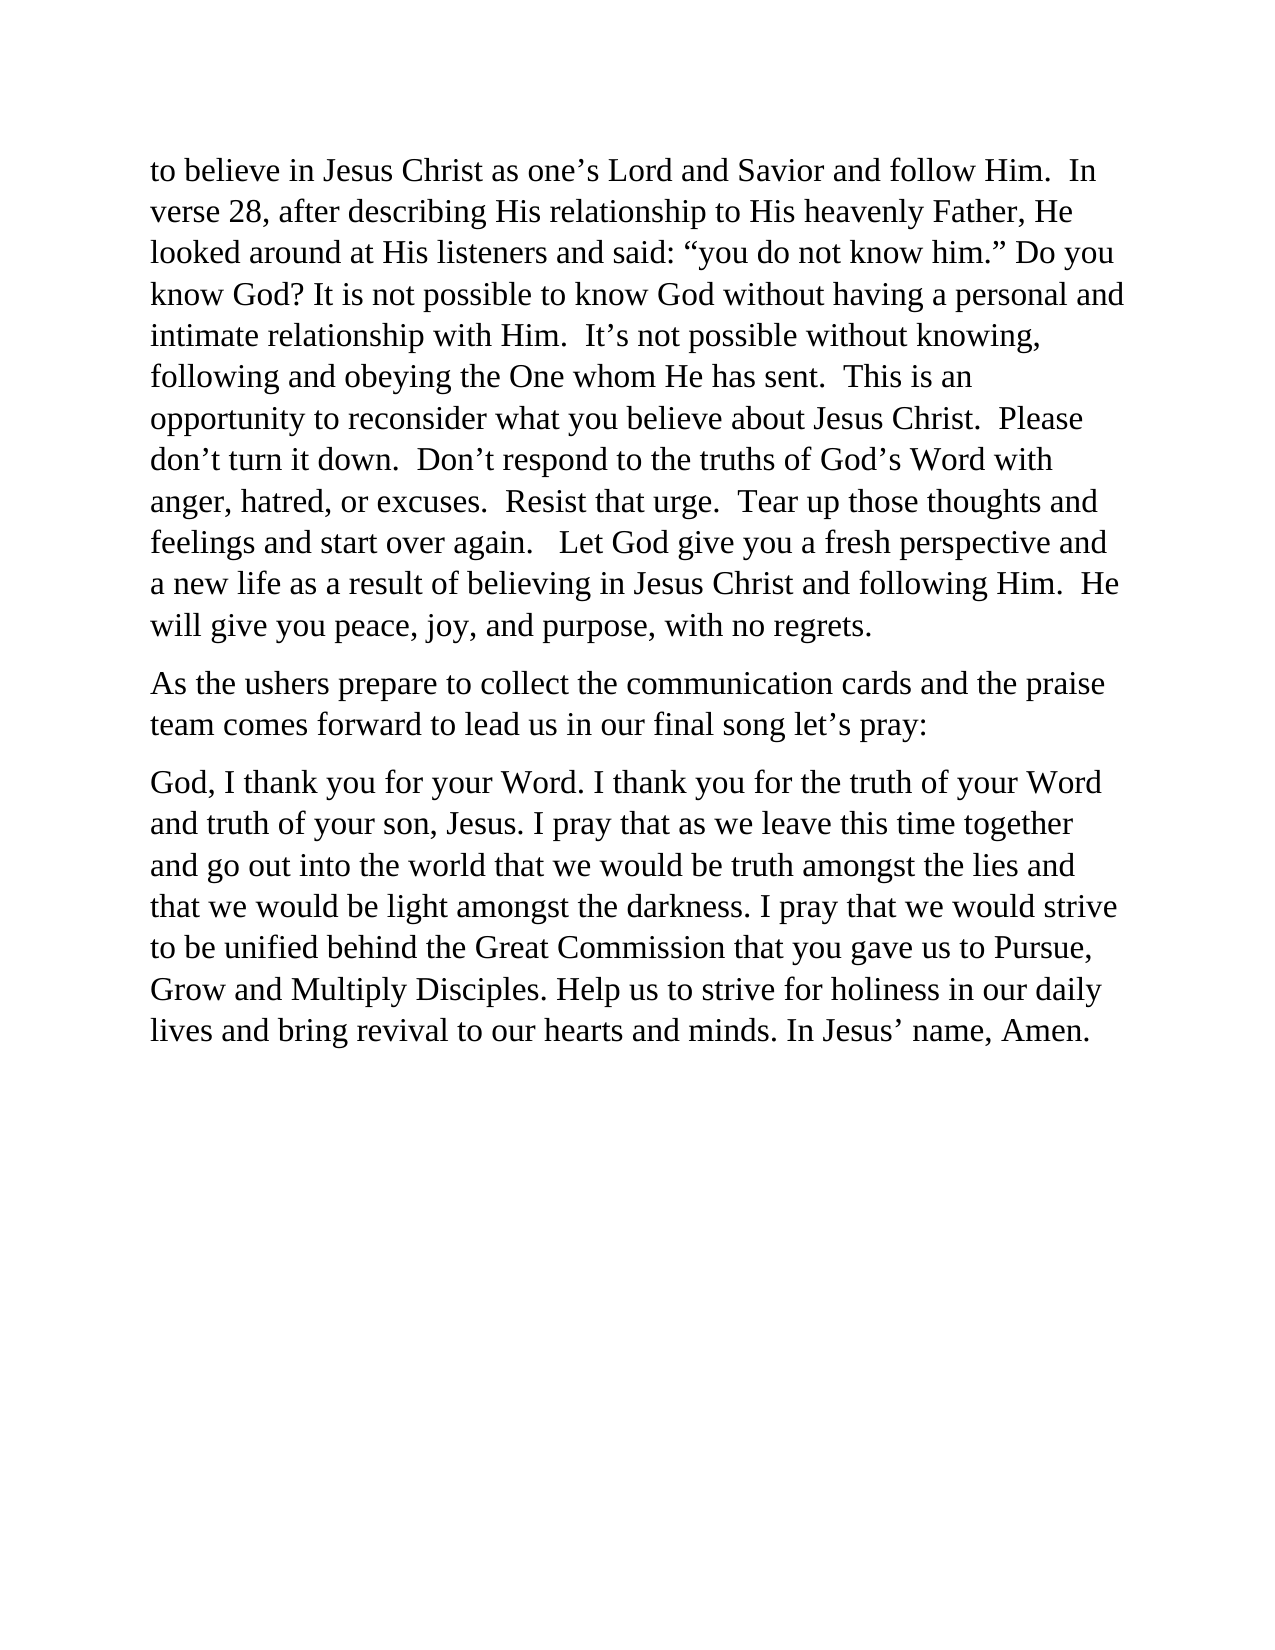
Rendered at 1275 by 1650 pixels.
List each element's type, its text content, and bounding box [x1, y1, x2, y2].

text to believe in Jesus Christ as one’s Lord and Savior and follow Him. In verse 28, after describing His relationship to His heavenly Father, He looked around at His listeners and said: “you do not know him.” Do you know God? It is not possible to know God without having a personal and intimate relationship with Him. It’s not possible without knowing, following and obeying the One whom He has sent. This is an opportunity to reconsider what you believe about Jesus Christ. Please don’t turn it down. Don’t respond to the truths of God’s Word with anger, hatred, or excuses. Resist that urge. Tear up those thoughts and feelings and start over again. Let God give you a fresh perspective and a new life as a result of believing in Jesus Christ and following Him. He will give you peace, joy, and purpose, with no regrets. [150, 150, 1125, 643]
text God, I thank you for your Word. I thank you for the truth of your Word and truth of your son, Jesus. I pray that as we leave this time together and go out into the world that we would be truth amongst the lies and that we would be light amongst the darkness. I pray that we would strive to be unified behind the Great Commission that you gave us to Pursue, Grow and Multiply Disciples. Help us to strive for holiness in our daily lives and bring revival to our hearts and minds. In Jesus’ name, Amen. [150, 762, 1125, 1049]
text As the ushers prepare to collect the communication cards and the praise team comes forward to lead us in our final song let’s pray: [150, 663, 1125, 743]
